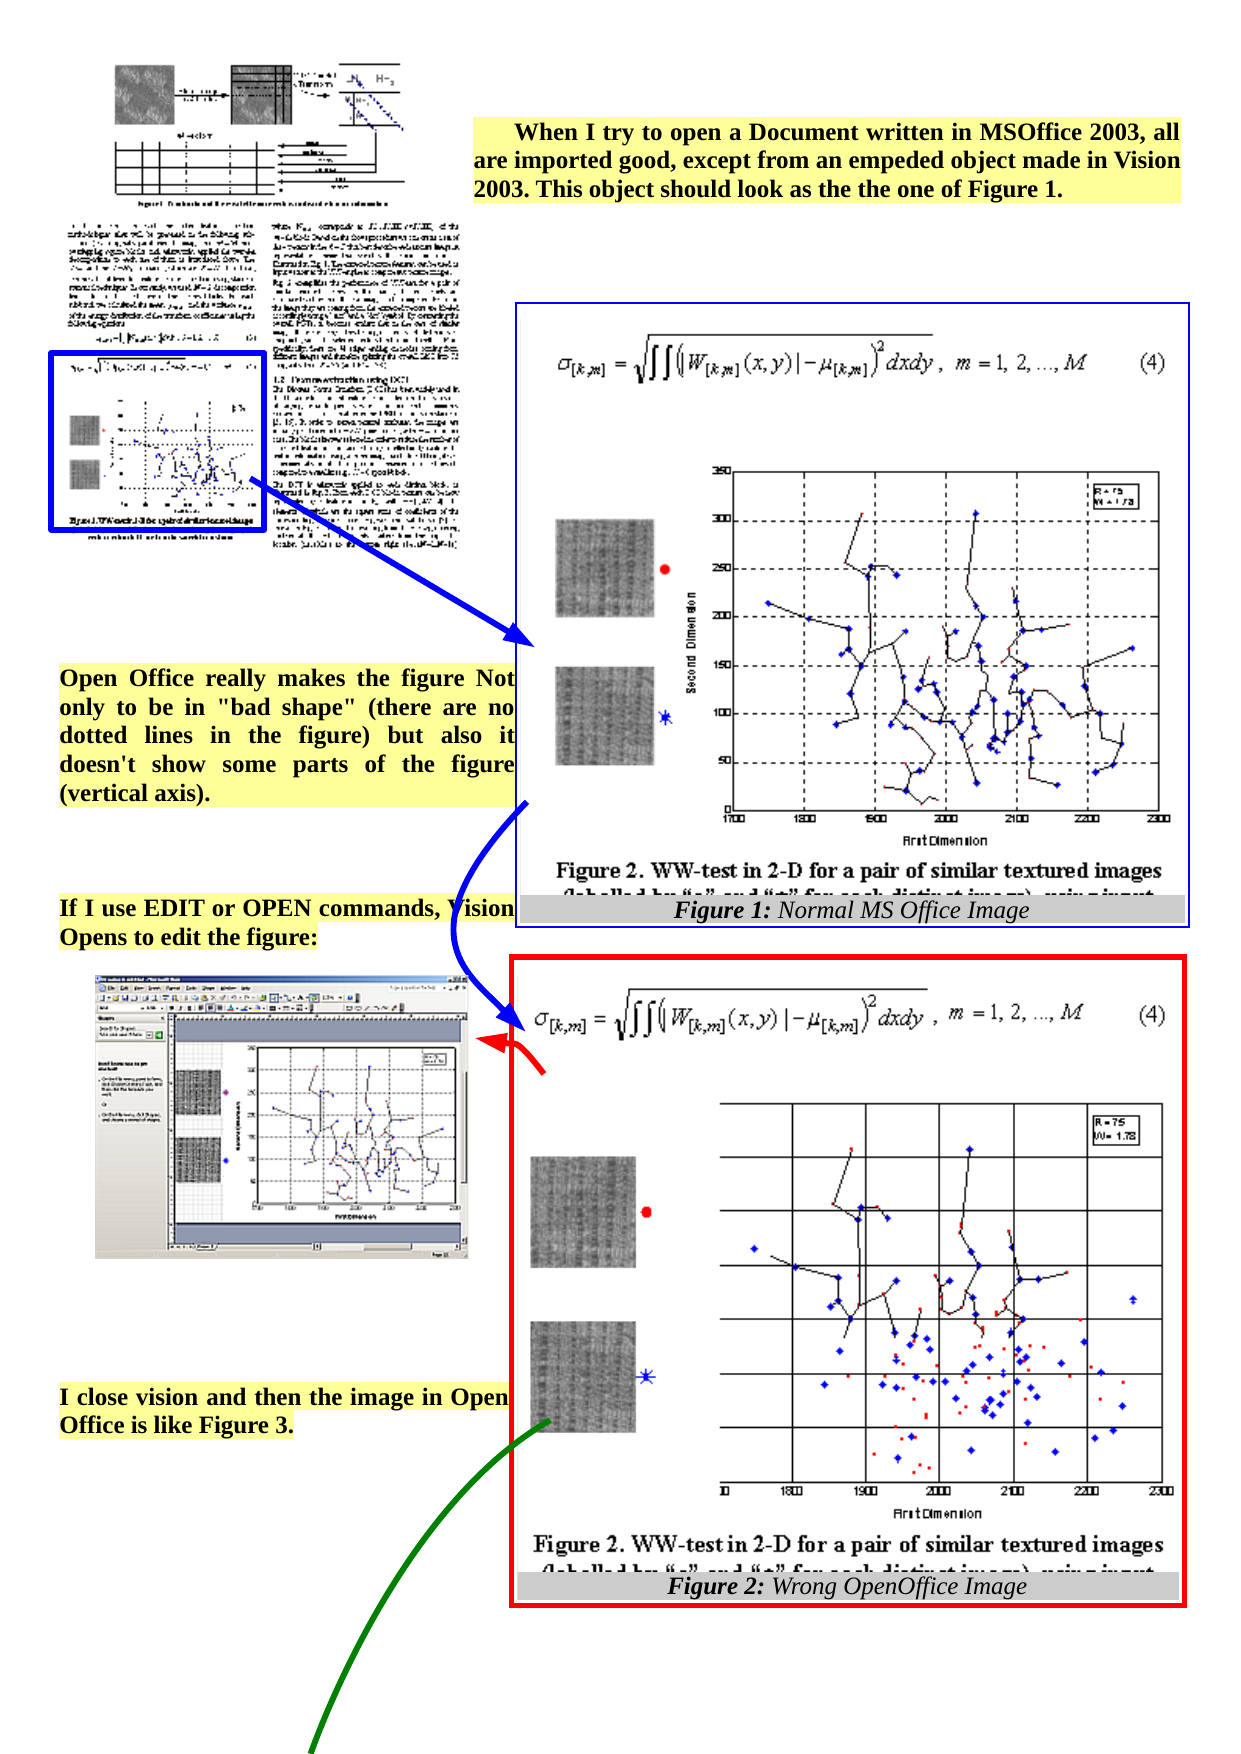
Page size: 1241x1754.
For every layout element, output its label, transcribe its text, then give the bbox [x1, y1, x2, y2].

picture [520, 319, 1186, 895]
text Figure 1: Normal MS Office Image [520, 895, 1185, 923]
text I close vision and then the image in Open Office is like Figure 3. [59, 1382, 509, 1439]
text If I use EDIT or OPEN commands, Vision Opens to edit the figure: [59, 893, 457, 950]
text When I try to open a Document written in MSOffice 2003, all are imported good, except from an empeded object made in Vision 2003. This object should look as the the one of Figure 1. [474, 117, 1181, 203]
picture [54, 356, 261, 527]
picture [517, 975, 1180, 1572]
picture [95, 975, 469, 1259]
picture [51, 56, 474, 560]
text Open Office really makes the figure Not only to be in "bad shape" (there are no dotted lines in the figure) but also it doesn't show some parts of the figure (vertical axis). [59, 663, 515, 807]
picture [51, 493, 380, 560]
text If I use EDIT or OPEN commands, Vision Opens to edit the figure: [457, 893, 1181, 950]
text Figure 2: Wrong OpenOffice Image [517, 1572, 1179, 1600]
